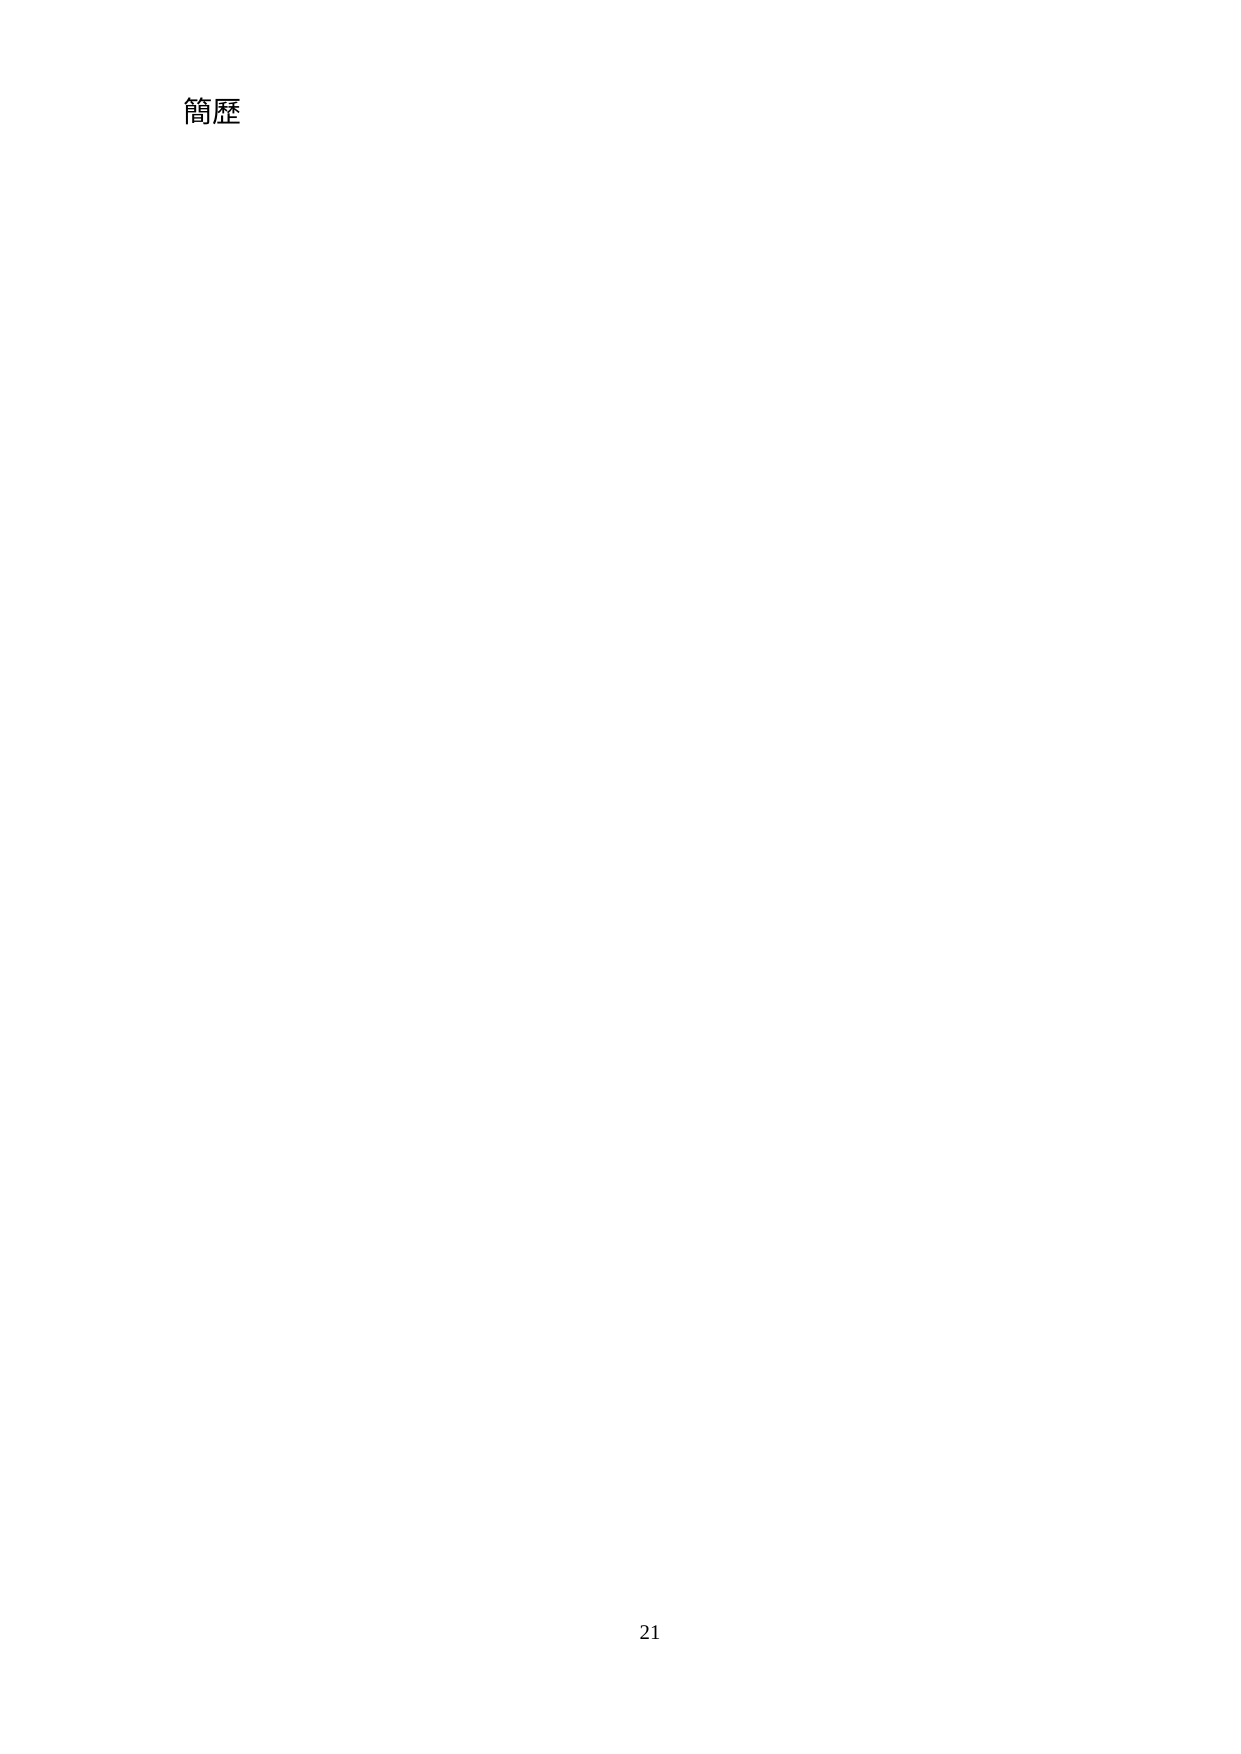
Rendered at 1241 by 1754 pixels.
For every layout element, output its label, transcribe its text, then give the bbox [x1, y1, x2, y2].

table_cell [368, 89, 1043, 131]
table_cell [1043, 89, 1118, 131]
table_cell 簡歷 [180, 89, 368, 131]
